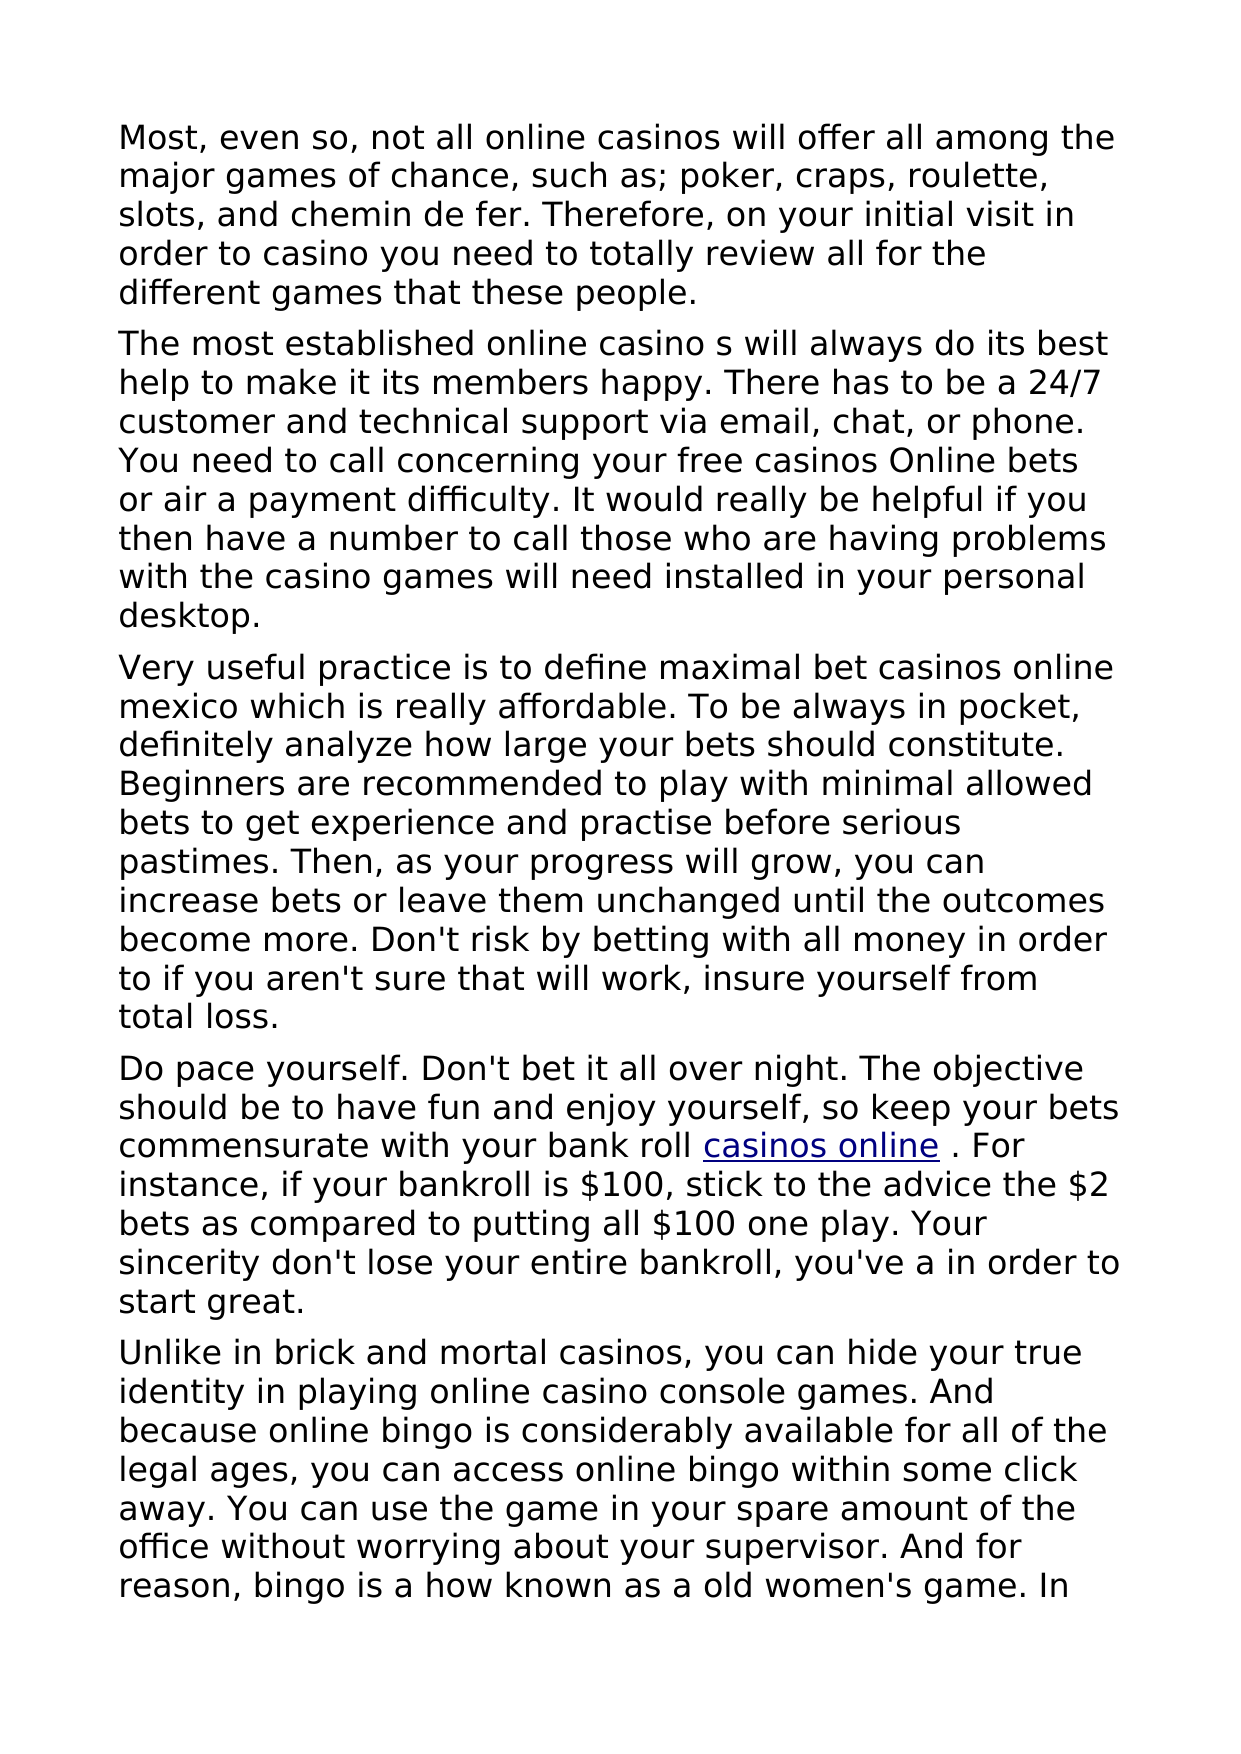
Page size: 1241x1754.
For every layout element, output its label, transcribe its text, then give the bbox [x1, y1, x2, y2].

text Do pace yourself. Don't bet it all over night. The objective should be to have fun and enjoy yourself, so keep your bets commensurate with your bank roll casinos online . For instance, if your bankroll is $100, stick to the advice the $2 bets as compared to putting all $100 one play. Your sincerity don't lose your entire bankroll, you've a in order to start great. [118, 1049, 1122, 1321]
text The most established online casino s will always do its best help to make it its members happy. There has to be a 24/7 customer and technical support via email, chat, or phone. You need to call concerning your free casinos Online bets or air a payment difficulty. It would really be helpful if you then have a number to call those who are having problems with the casino games will need installed in your personal desktop. [118, 325, 1122, 636]
text Most, even so, not all online casinos will offer all among the major games of chance, such as; poker, craps, roulette, slots, and chemin de fer. Therefore, on your initial visit in order to casino you need to totally review all for the different games that these people. [118, 118, 1122, 312]
text Unlike in brick and mortal casinos, you can hide your true identity in playing online casino console games. And because online bingo is considerably available for all of the legal ages, you can access online bingo within some click away. You can use the game in your spare amount of the office without worrying about your supervisor. And for reason, bingo is a how known as a old women's game. In [118, 1334, 1122, 1606]
text Very useful practice is to define maximal bet casinos online mexico which is really affordable. To be always in pocket, definitely analyze how large your bets should constitute. Beginners are recommended to play with minimal allowed bets to get experience and practise before serious pastimes. Then, as your progress will grow, you can increase bets or leave them unchanged until the outcomes become more. Don't risk by betting with all money in order to if you aren't sure that will work, insure yourself from total loss. [118, 648, 1122, 1037]
